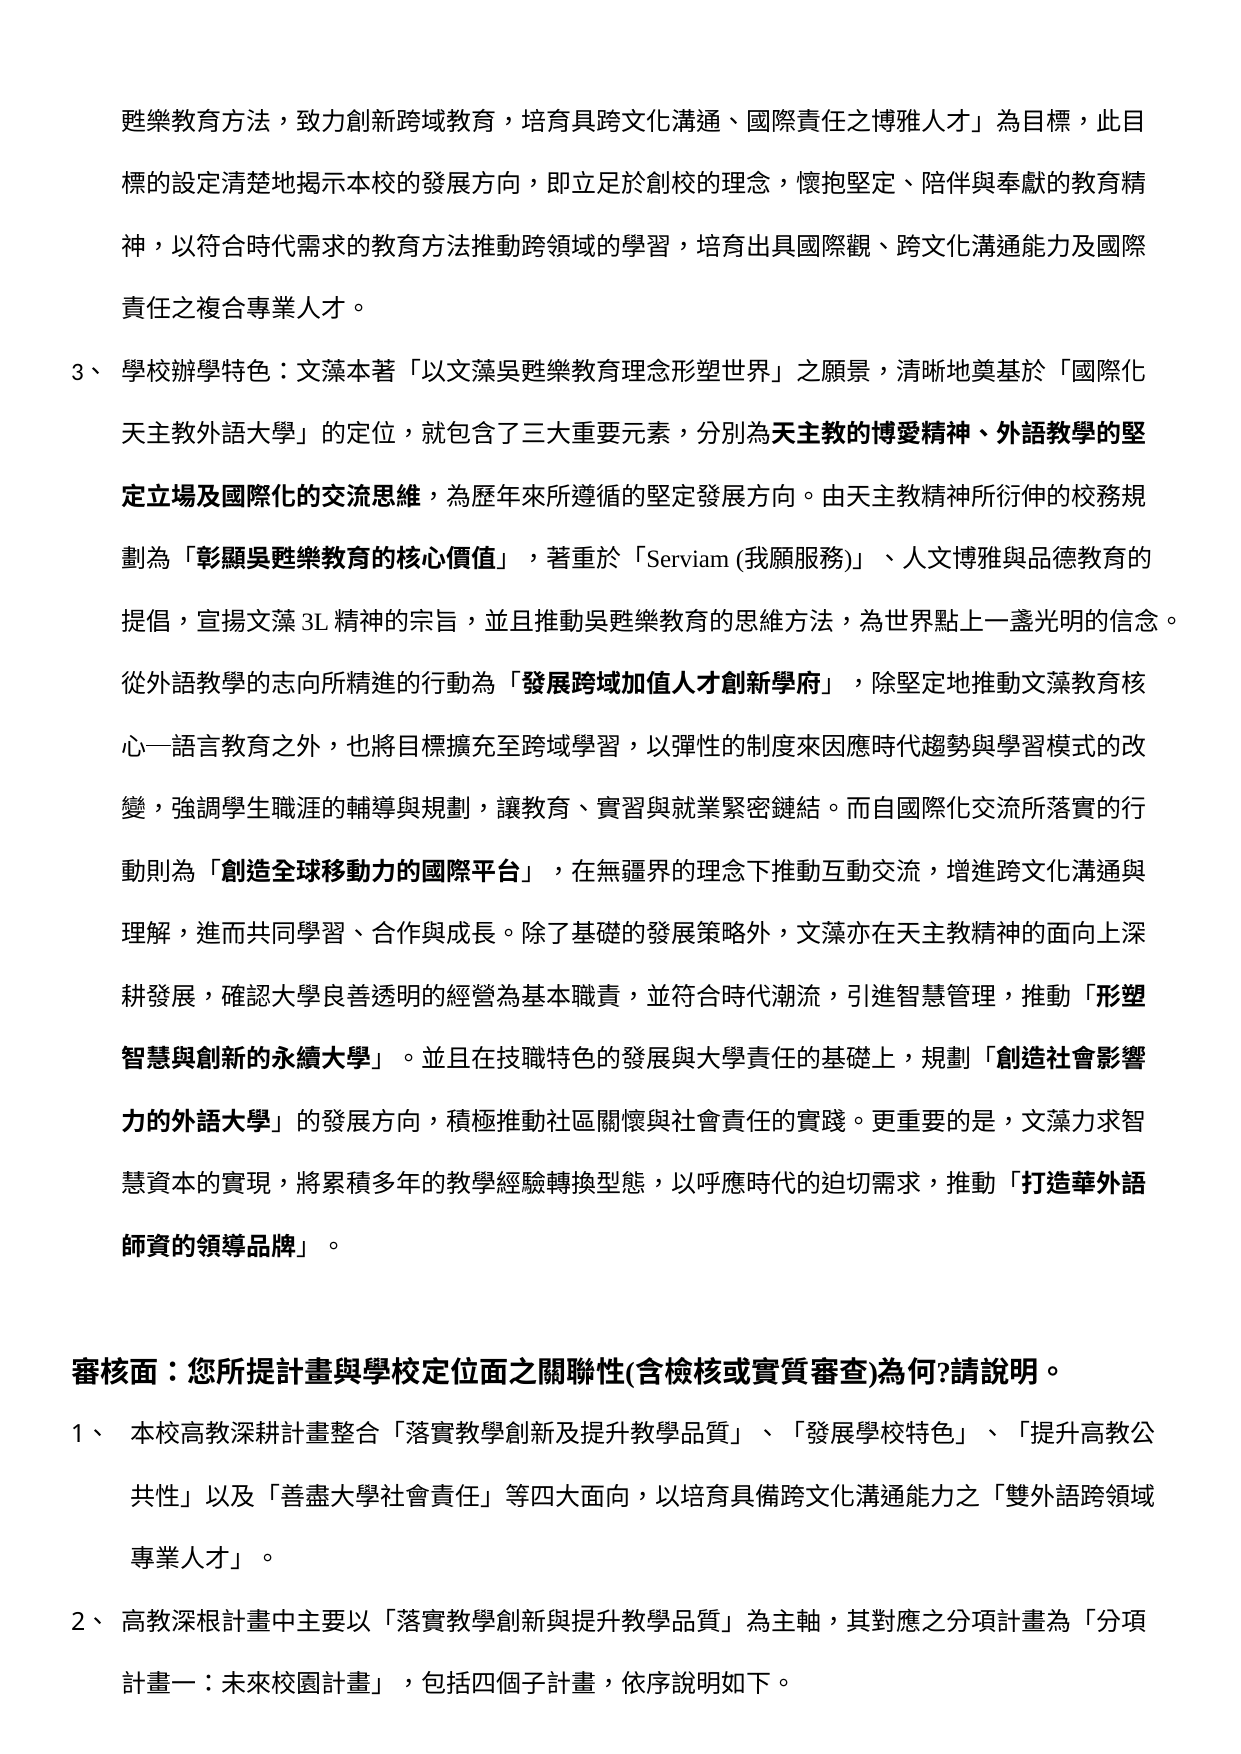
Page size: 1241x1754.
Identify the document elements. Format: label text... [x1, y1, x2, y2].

list 學校辦學特色：文藻本著「以文藻吳甦樂教育理念形塑世界」之願景，清晰地奠基於「國際化天主教外語大學」的定位，就包含了三大重要元素，分別為天主教的博愛精神、外語教學的堅定立場及國際化的交流思維，為歷年來所遵循的堅定發展方向。由天主教精神所衍伸的校務規劃為「彰顯吳甦樂教育的核心價值」，著重於「Serviam (我願服務)」、人文博雅與品德教育的提倡，宣揚文藻3L精神的宗旨，並且推動吳甦樂教育的思維方法，為世界點上一盞光明的信念。從外語教學的志向所精進的行動為「發展跨域加值人才創新學府」，除堅定地推動文藻教育核心─語言教育之外，也將目標擴充至跨域學習，以彈性的制度來因應時代趨勢與學習模式的改變，強調學生職涯的輔導與規劃，讓教育、實習與就業緊密鏈結。而自國際化交流所落實的行動則為「創造全球移動力的國際平台」，在無疆界的理念下推動互動交流，增進跨文化溝通與理解，進而共同學習、合作與成長。除了基礎的發展策略外，文藻亦在天主教精神的面向上深耕發展，確認大學良善透明的經營為基本職責，並符合時代潮流，引進智慧管理，推動「形塑智慧與創新的永續大學」。並且在技職特色的發展與大學責任的基礎上，規劃「創造社會影響力的外語大學」的發展方向，積極推動社區關懷與社會責任的實踐。更重要的是，文藻力求智慧資本的實現，將累積多年的教學經驗轉換型態，以呼應時代的迫切需求，推動「打造華外語師資的領導品牌」。 [71, 328, 1169, 1265]
list 高教深根計畫中主要以「落實教學創新與提升教學品質」為主軸，其對應之分項計畫為「分項計畫一：未來校園計畫」，包括四個子計畫，依序說明如下。 [71, 1578, 1169, 1703]
list 甦樂教育方法，致力創新跨域教育，培育具跨文化溝通、國際責任之博雅人才」為目標，此目標的設定清楚地揭示本校的發展方向，即立足於創校的理念，懷抱堅定、陪伴與奉獻的教育精神，以符合時代需求的教育方法推動跨領域的學習，培育出具國際觀、跨文化溝通能力及國際責任之複合專業人才。 [71, 78, 1169, 328]
text 審核面：您所提計畫與學校定位面之關聯性(含檢核或實質審查)為何?請說明。 [71, 1328, 1169, 1390]
list 本校高教深耕計畫整合「落實教學創新及提升教學品質」、「發展學校特色」、「提升高教公共性」以及「善盡大學社會責任」等四大面向，以培育具備跨文化溝通能力之「雙外語跨領域專業人才」。 [71, 1390, 1169, 1578]
